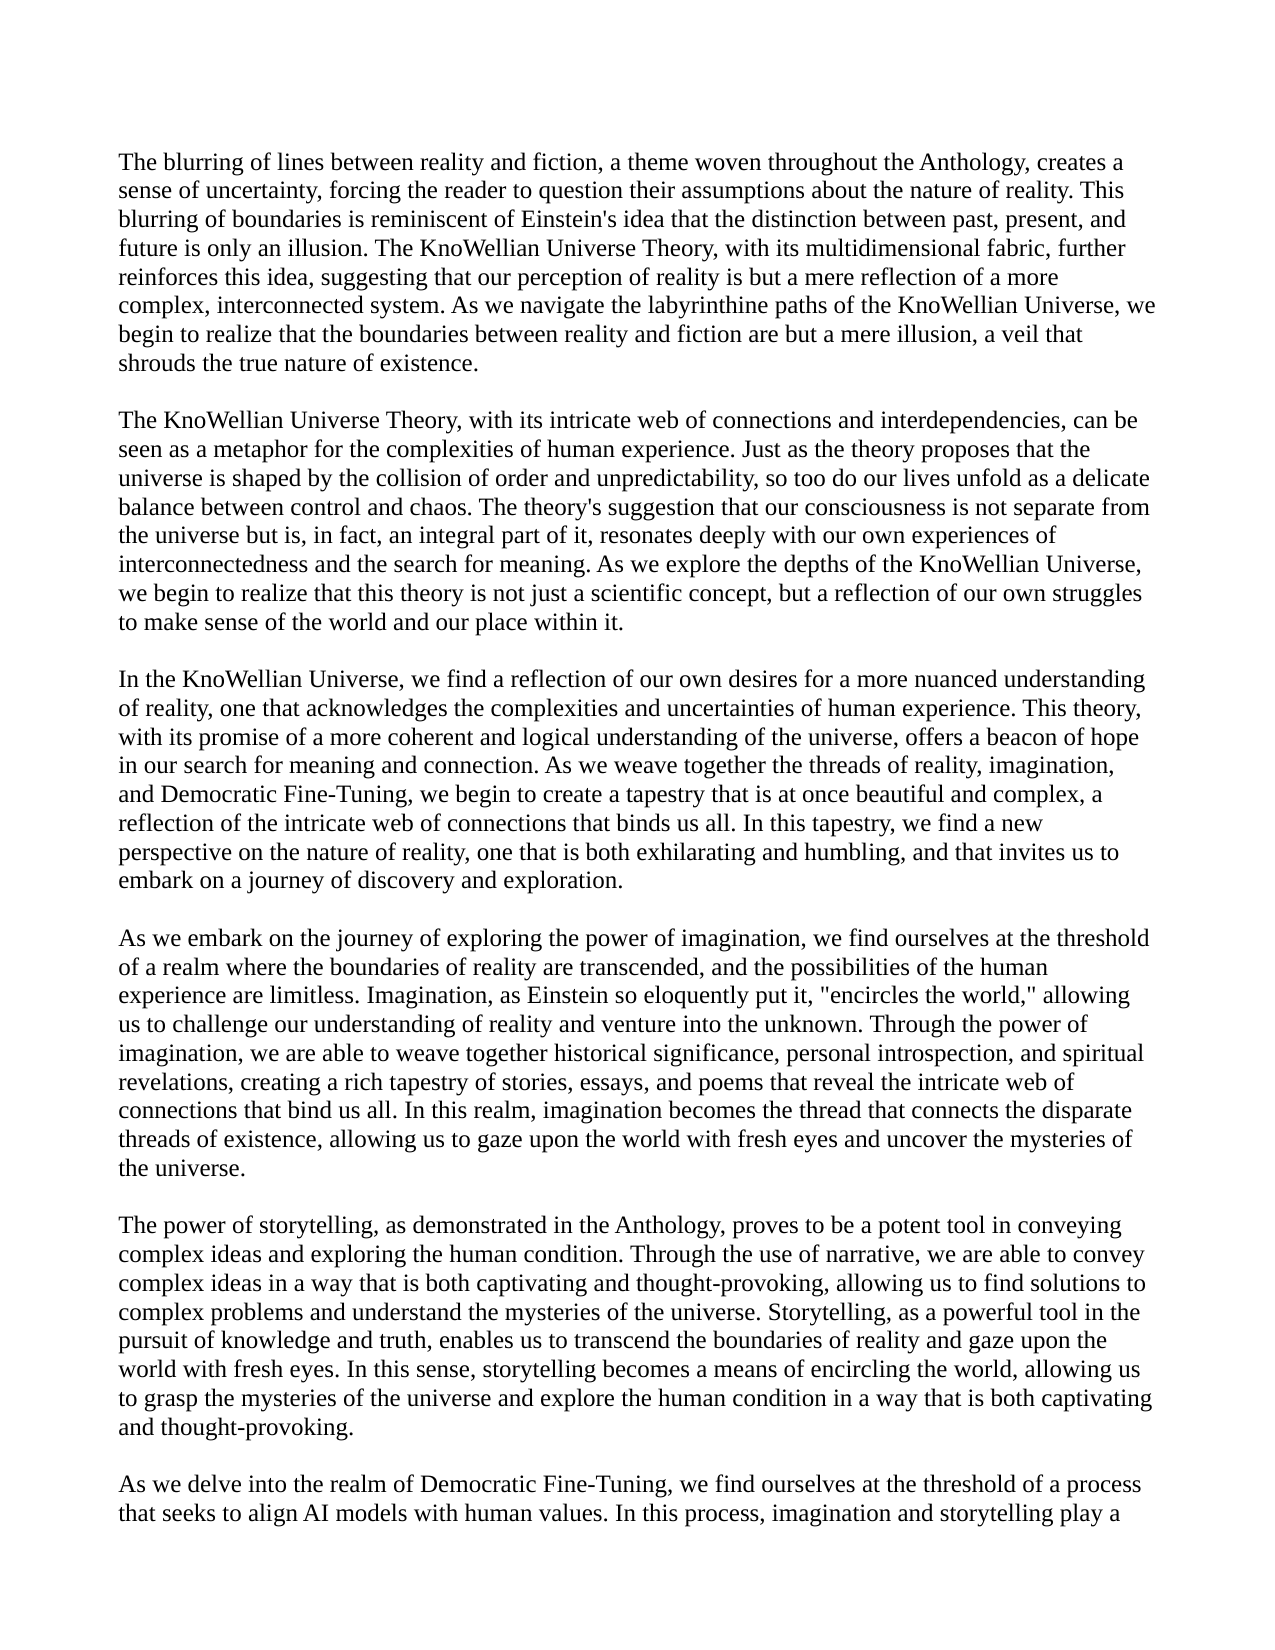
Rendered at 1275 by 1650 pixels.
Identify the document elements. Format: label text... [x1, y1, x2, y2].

text The power of storytelling, as demonstrated in the Anthology, proves to be a potent tool in conveying complex ideas and exploring the human condition. Through the use of narrative, we are able to convey complex ideas in a way that is both captivating and thought-provoking, allowing us to find solutions to complex problems and understand the mysteries of the universe. Storytelling, as a powerful tool in the pursuit of knowledge and truth, enables us to transcend the boundaries of reality and gaze upon the world with fresh eyes. In this sense, storytelling becomes a means of encircling the world, allowing us to grasp the mysteries of the universe and explore the human condition in a way that is both captivating and thought-provoking. [118, 1211, 1157, 1441]
text The KnoWellian Universe Theory, with its intricate web of connections and interdependencies, can be seen as a metaphor for the complexities of human experience. Just as the theory proposes that the universe is shaped by the collision of order and unpredictability, so too do our lives unfold as a delicate balance between control and chaos. The theory's suggestion that our consciousness is not separate from the universe but is, in fact, an integral part of it, resonates deeply with our own experiences of interconnectedness and the search for meaning. As we explore the depths of the KnoWellian Universe, we begin to realize that this theory is not just a scientific concept, but a reflection of our own struggles to make sense of the world and our place within it. [118, 406, 1157, 636]
text In the KnoWellian Universe, we find a reflection of our own desires for a more nuanced understanding of reality, one that acknowledges the complexities and uncertainties of human experience. This theory, with its promise of a more coherent and logical understanding of the universe, offers a beacon of hope in our search for meaning and connection. As we weave together the threads of reality, imagination, and Democratic Fine-Tuning, we begin to create a tapestry that is at once beautiful and complex, a reflection of the intricate web of connections that binds us all. In this tapestry, we find a new perspective on the nature of reality, one that is both exhilarating and humbling, and that invites us to embark on a journey of discovery and exploration. [118, 664, 1157, 894]
text The blurring of lines between reality and fiction, a theme woven throughout the Anthology, creates a sense of uncertainty, forcing the reader to question their assumptions about the nature of reality. This blurring of boundaries is reminiscent of Einstein's idea that the distinction between past, present, and future is only an illusion. The KnoWellian Universe Theory, with its multidimensional fabric, further reinforces this idea, suggesting that our perception of reality is but a mere reflection of a more complex, interconnected system. As we navigate the labyrinthine paths of the KnoWellian Universe, we begin to realize that the boundaries between reality and fiction are but a mere illusion, a veil that shrouds the true nature of existence. [118, 147, 1157, 377]
text As we embark on the journey of exploring the power of imagination, we find ourselves at the threshold of a realm where the boundaries of reality are transcended, and the possibilities of the human experience are limitless. Imagination, as Einstein so eloquently put it, "encircles the world," allowing us to challenge our understanding of reality and venture into the unknown. Through the power of imagination, we are able to weave together historical significance, personal introspection, and spiritual revelations, creating a rich tapestry of stories, essays, and poems that reveal the intricate web of connections that bind us all. In this realm, imagination becomes the thread that connects the disparate threads of existence, allowing us to gaze upon the world with fresh eyes and uncover the mysteries of the universe. [118, 923, 1157, 1182]
text As we delve into the realm of Democratic Fine-Tuning, we find ourselves at the threshold of a process that seeks to align AI models with human values. In this process, imagination and storytelling play a [118, 1469, 1157, 1527]
